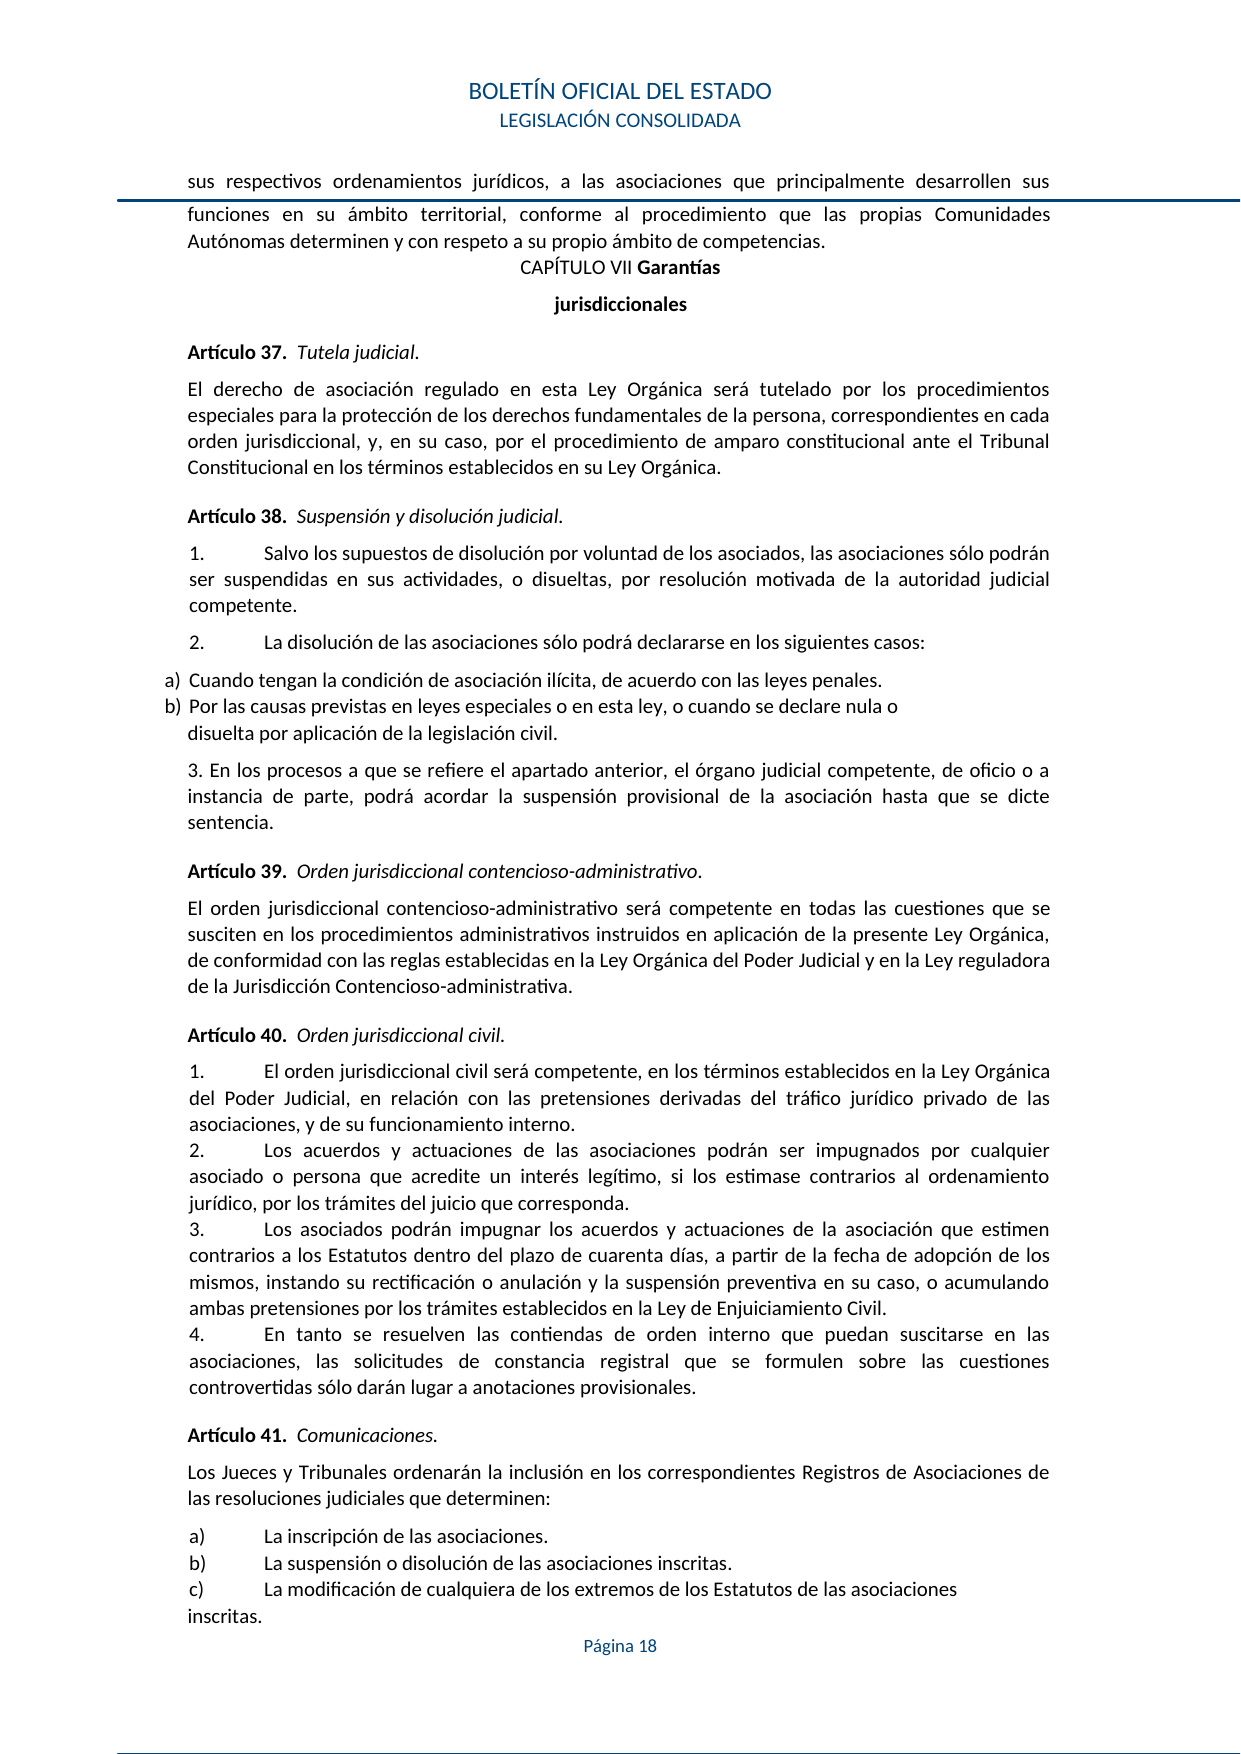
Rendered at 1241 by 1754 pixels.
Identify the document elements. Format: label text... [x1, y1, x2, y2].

list La suspensión o disolución de las asociaciones inscritas. [189, 1550, 1051, 1575]
text Artículo 38. Suspensión y disolución judicial. [187, 503, 1051, 528]
list Salvo los supuestos de disolución por voluntad de los asociados, las asociaciones sólo podrán ser suspendidas en sus actividades, o disueltas, por resolución motivada de la autoridad judicial competente. [189, 540, 1051, 617]
list El orden jurisdiccional civil será competente, en los términos establecidos en la Ley Orgánica del Poder Judicial, en relación con las pretensiones derivadas del tráfico jurídico privado de las asociaciones, y de su funcionamiento interno. [189, 1059, 1051, 1136]
text Artículo 40. Orden jurisdiccional civil. [187, 1022, 1051, 1047]
text El derecho de asociación regulado en esta Ley Orgánica será tutelado por los procedimientos especiales para la protección de los derechos fundamentales de la persona, correspondientes en cada orden jurisdiccional, y, en su caso, por el procedimiento de amparo constitucional ante el Tribunal Constitucional en los términos establecidos en su Ley Orgánica. [187, 376, 1051, 480]
text sus respectivos ordenamientos jurídicos, a las asociaciones que principalmente desarrollen sus [187, 168, 1051, 199]
text Los Jueces y Tribunales ordenarán la inclusión en los correspondientes Registros de Asociaciones de las resoluciones judiciales que determinen: [187, 1459, 1051, 1511]
text 3. En los procesos a que se refiere el apartado anterior, el órgano judicial competente, de oficio o a instancia de parte, podrá acordar la suspensión provisional de la asociación hasta que se dicte sentencia. [187, 757, 1051, 835]
list Los asociados podrán impugnar los acuerdos y actuaciones de la asociación que estimen contrarios a los Estatutos dentro del plazo de cuarenta días, a partir de la fecha de adopción de los mismos, instando su rectificación o anulación y la suspensión preventiva en su caso, o acumulando ambas pretensiones por los trámites establecidos en la Ley de Enjuiciamiento Civil. [189, 1217, 1051, 1320]
text Artículo 41. Comunicaciones. [187, 1423, 1051, 1448]
list La disolución de las asociaciones sólo podrá declararse en los siguientes casos: [189, 629, 1051, 655]
list En tanto se resuelven las contiendas de orden interno que puedan suscitarse en las asociaciones, las solicitudes de constancia registral que se formulen sobre las cuestiones controvertidas sólo darán lugar a anotaciones provisionales. [189, 1322, 1051, 1399]
text Artículo 37. Tutela judicial. [187, 339, 1051, 365]
text inscritas. [187, 1603, 1051, 1628]
list Cuando tengan la condición de asociación ilícita, de acuerdo con las leyes penales. [164, 667, 1051, 692]
text funciones en su ámbito territorial, conforme al procedimiento que las propias Comunidades Autónomas determinen y con respeto a su propio ámbito de competencias. [187, 202, 1051, 253]
list Por las causas previstas en leyes especiales o en esta ley, o cuando se declare nula o [164, 693, 1051, 719]
text El orden jurisdiccional contencioso-administrativo será competente en todas las cuestiones que se susciten en los procedimientos administrativos instruidos en aplicación de la presente Ley Orgánica, de conformidad con las reglas establecidas en la Ley Orgánica del Poder Judicial y en la Ley reguladora de la Jurisdicción Contencioso-administrativa. [187, 895, 1051, 999]
list Los acuerdos y actuaciones de las asociaciones podrán ser impugnados por cualquier asociado o persona que acredite un interés legítimo, si los estimase contrarios al ordenamiento jurídico, por los trámites del juicio que corresponda. [189, 1138, 1051, 1215]
list La inscripción de las asociaciones. [189, 1523, 1051, 1548]
text Artículo 39. Orden jurisdiccional contencioso-administrativo. [187, 858, 1051, 884]
list La modificación de cualquiera de los extremos de los Estatutos de las asociaciones [189, 1576, 1051, 1602]
text disuelta por aplicación de la legislación civil. [187, 720, 1051, 746]
text CAPÍTULO VII Garantías jurisdiccionales [490, 254, 750, 316]
